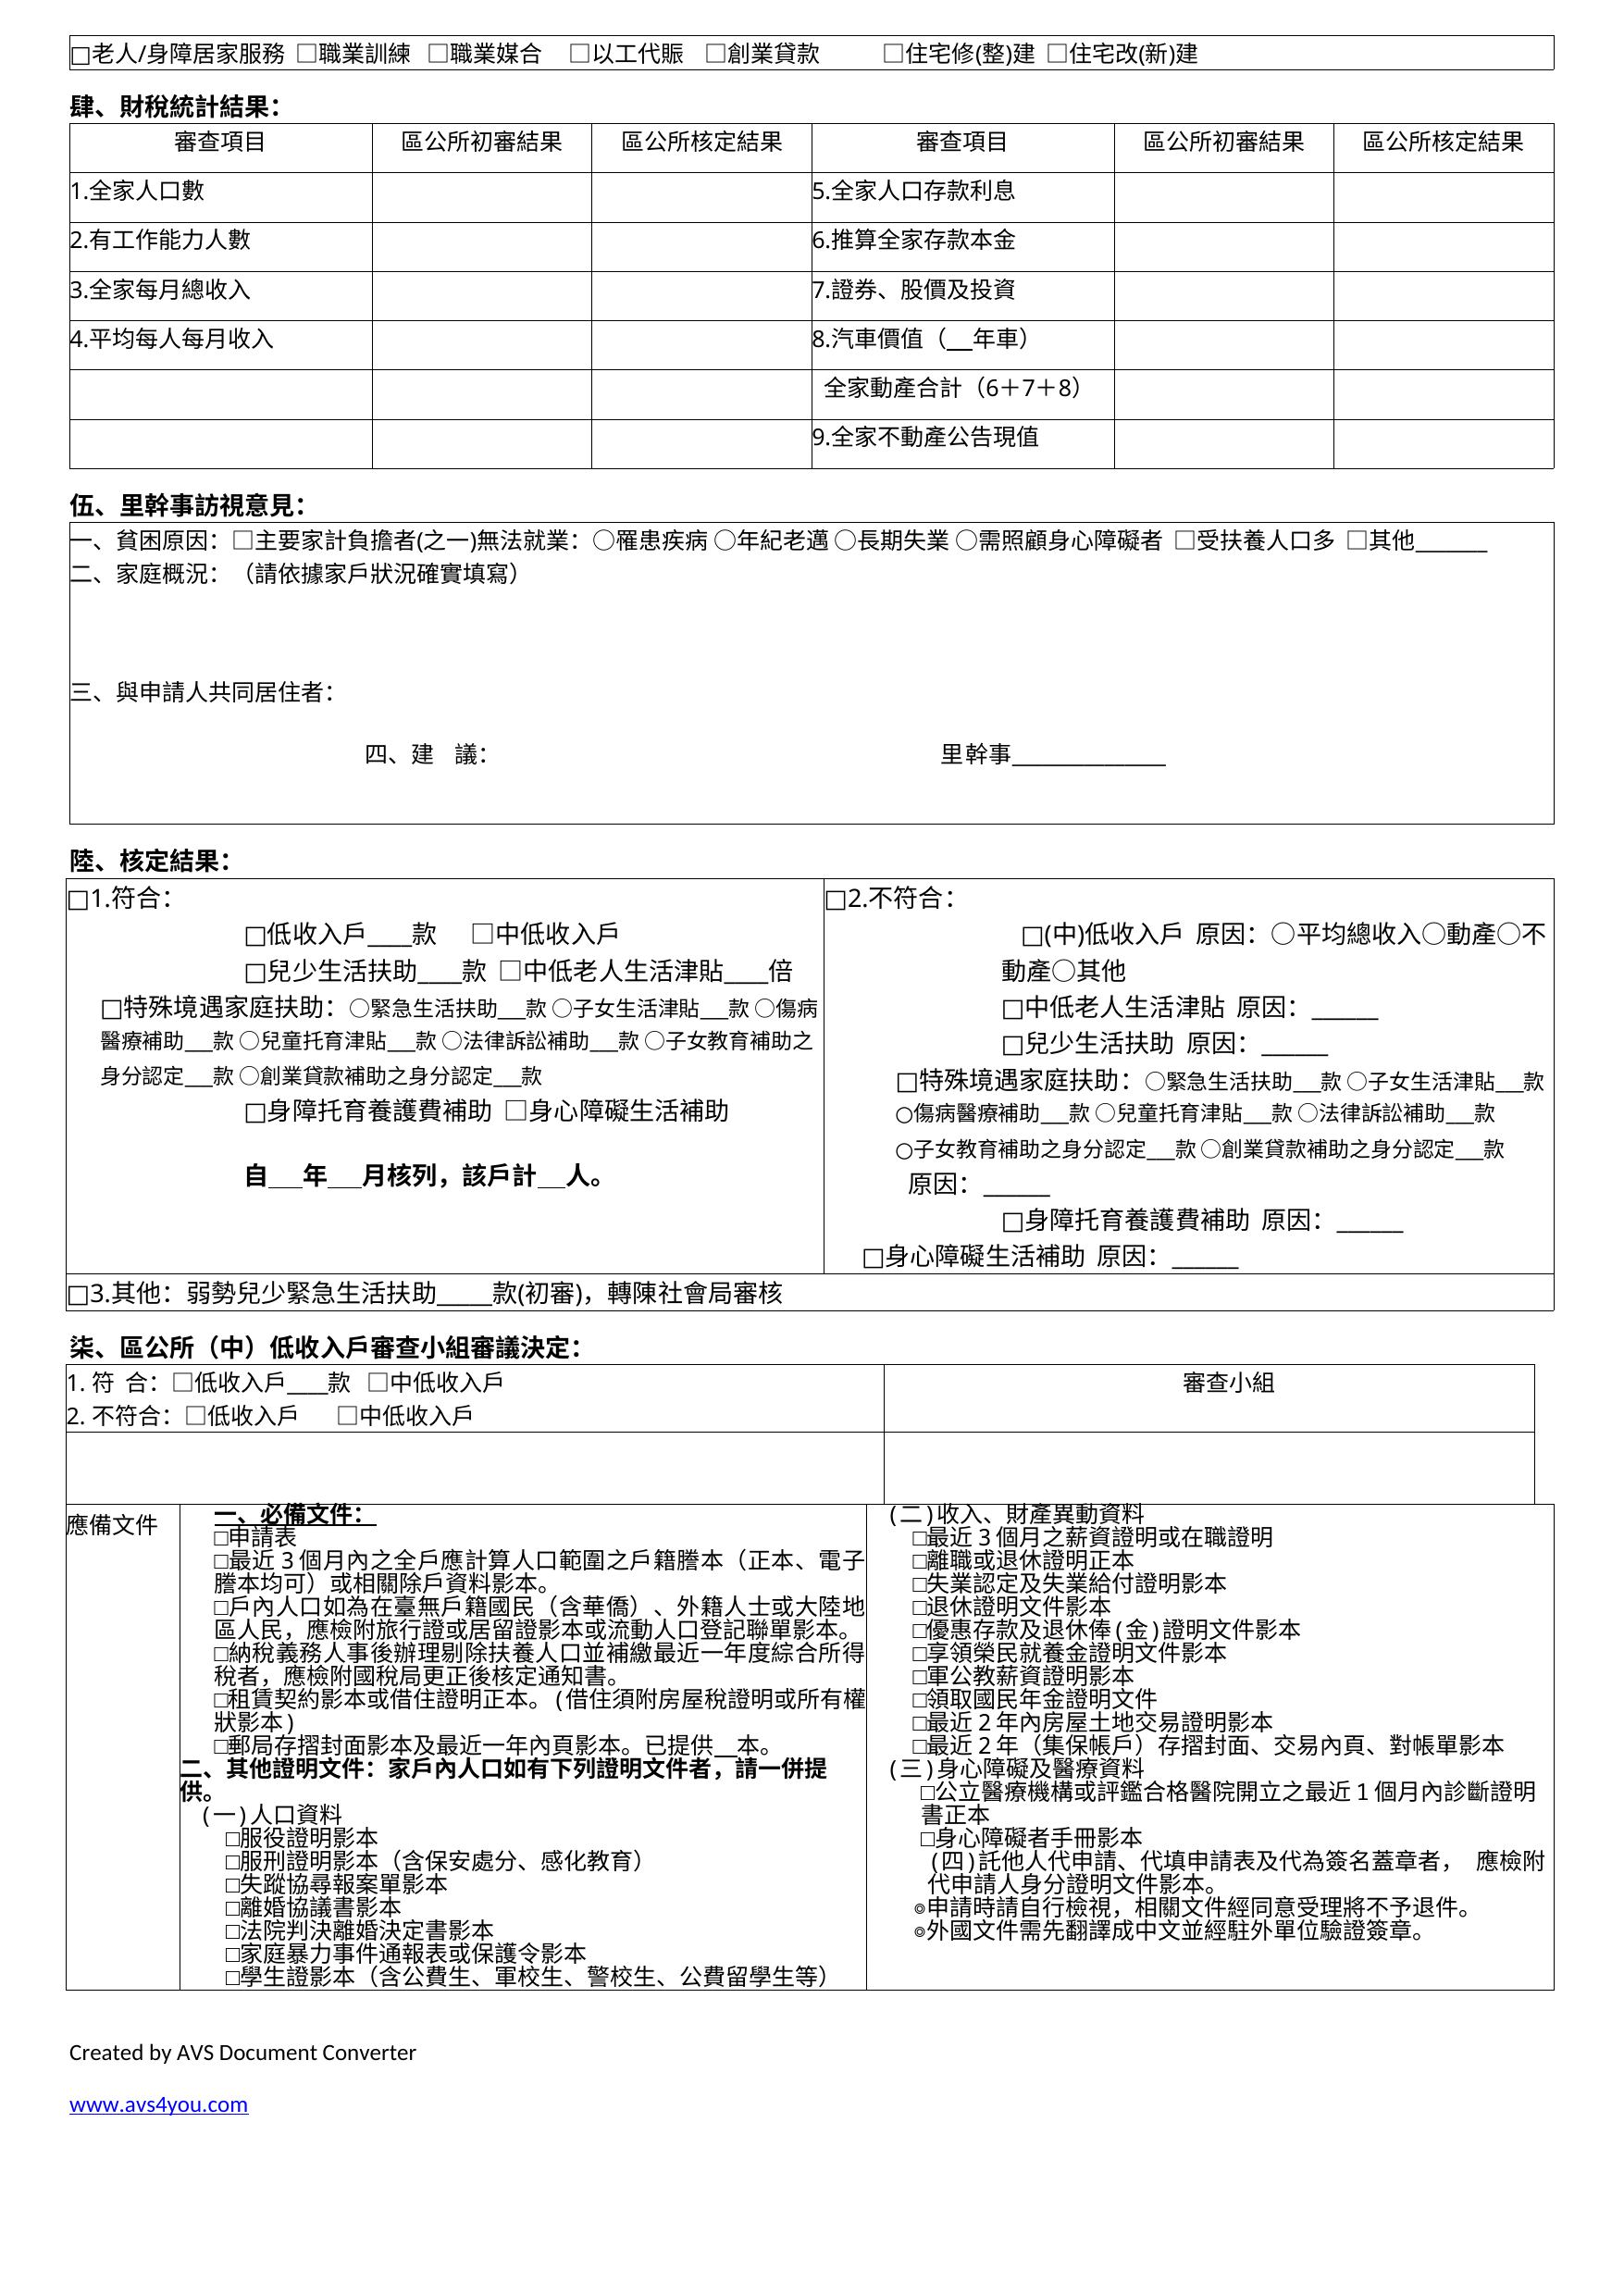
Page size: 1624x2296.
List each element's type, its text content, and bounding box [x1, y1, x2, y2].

table_cell [373, 420, 591, 468]
table_header 1. 符 合：□低收入戶____款 □中低收入戶 2. 不符合：□低收入戶 □中低收入戶 [67, 1365, 884, 1432]
table_cell [1334, 272, 1554, 320]
text www.avs4you.com [69, 2090, 1554, 2117]
text 肆、財稅統計結果： [69, 87, 1554, 123]
table_cell [373, 370, 591, 418]
table_cell [592, 420, 812, 468]
table_cell [592, 321, 812, 369]
table_cell [70, 420, 372, 468]
table_cell [1115, 420, 1333, 468]
table_cell [373, 272, 591, 320]
table_cell 2.有工作能力人數 [70, 223, 372, 271]
table_cell [1334, 173, 1554, 221]
table_cell [1115, 370, 1333, 418]
table_cell [1115, 321, 1333, 369]
table_cell 7.證券、股價及投資 [812, 272, 1114, 320]
table_cell [67, 1433, 884, 1504]
table_cell 5.全家人口存款利息 [812, 173, 1114, 221]
table_header 區公所核定結果 [1334, 124, 1554, 172]
table_cell 9.全家不動產公告現值 [812, 420, 1114, 468]
table_cell [885, 1433, 1534, 1504]
text 陸、核定結果： [69, 841, 1554, 877]
table_cell [373, 321, 591, 369]
table_cell [1334, 370, 1554, 418]
text 伍、里幹事訪視意見： [69, 486, 1554, 522]
table_cell [70, 370, 372, 418]
table_header 一、貧困原因：□主要家計負擔者(之一)無法就業：○罹患疾病 ○年紀老邁 ○長期失業 ○需照顧身心障礙者 □受扶養人口多 □其他_______ 二、家庭概況：（請依據家戶狀況確實填寫） 三、與申請人共同居住者： 四、建 議： 里幹事_______________ [70, 523, 1554, 824]
table_cell 一、必備文件： □申請表 □最近3個月內之全戶應計算人口範圍之戶籍謄本（正本、電子謄本均可）或相關除戶資料影本。 □戶內人口如為在臺無戶籍國民（含華僑）、外籍人士或大陸地區人民，應檢附旅行證或居留證影本或流動人口登記聯單影本。 □納稅義務人事後辦理剔除扶養人口並補繳最近一年度綜合所得稅者，應檢附國稅局更正後核定通知書。 □租賃契約影本或借住證明正本。(借住須附房屋稅證明或所有權狀影本) □郵局存摺封面影本及最近一年內頁影本。已提供 本。 二、其他證明文件：家戶內人口如有下列證明文件者，請一併提供。 (一)人口資料 □服役證明影本 □服刑證明影本（含保安處分、感化教育） □失蹤協尋報案單影本 □離婚協議書影本 □法院判決離婚決定書影本 □家庭暴力事件通報表或保護令影本 □學生證影本（含公費生、軍校生、警校生、公費留學生等） [180, 1505, 866, 1990]
table_header 審查項目 [812, 124, 1114, 172]
table_header □1.符合： □低收入戶____款 □中低收入戶 □兒少生活扶助____款 □中低老人生活津貼____倍 □特殊境遇家庭扶助：○緊急生活扶助___款 ○子女生活津貼___款 ○傷病醫療補助___款 ○兒童托育津貼___款 ○法律訴訟補助___款 ○子女教育補助之身分認定___款 ○創業貸款補助之身分認定___款 □身障托育養護費補助 □身心障礙生活補助 自 年 月核列，該戶計 人。 [67, 879, 824, 1273]
table_cell 1.全家人口數 [70, 173, 372, 221]
text 柒、區公所（中）低收入戶審查小組審議決定： [69, 1328, 1554, 1364]
table_cell [592, 173, 812, 221]
table_cell [373, 173, 591, 221]
table_cell 3.全家每月總收入 [70, 272, 372, 320]
table_cell 6.推算全家存款本金 [812, 223, 1114, 271]
table_cell [592, 272, 812, 320]
table_cell 應備文件 [67, 1505, 180, 1990]
table_cell 8.汽車價值（ 年車） [812, 321, 1114, 369]
table_header 審查項目 [70, 124, 372, 172]
table_header □老人/身障居家服務 □職業訓練 □職業媒合 □以工代賑 □創業貸款 □住宅修(整)建 □住宅改(新)建 [70, 36, 1554, 68]
table_cell [373, 223, 591, 271]
table_cell [1115, 272, 1333, 320]
table_cell [592, 223, 812, 271]
table_header □2.不符合： □(中)低收入戶 原因：○平均總收入○動產○不動產○其他 □中低老人生活津貼 原因：______ □兒少生活扶助 原因：______ □特殊境遇家庭扶助：○緊急生活扶助___款 ○子女生活津貼___款 ○傷病醫療補助___款 ○兒童托育津貼___款 ○法律訴訟補助___款 ○子女教育補助之身分認定___款 ○創業貸款補助之身分認定___款 原因：______ □身障托育養護費補助 原因：______ □身心障礙生活補助 原因：______ [824, 879, 1554, 1273]
table_cell [1115, 173, 1333, 221]
table_cell [1334, 223, 1554, 271]
table_header 區公所初審結果 [1115, 124, 1333, 172]
table_cell 4.平均每人每月收入 [70, 321, 372, 369]
table_cell □3.其他：弱勢兒少緊急生活扶助_____款(初審)，轉陳社會局審核 [67, 1274, 1554, 1310]
table_cell [1334, 420, 1554, 468]
table_cell [1334, 321, 1554, 369]
table_cell [592, 370, 812, 418]
table_cell 全家動產合計（6＋7＋8） [812, 370, 1114, 418]
text Created by AVS Document Converter [69, 2038, 1554, 2066]
table_header 審查小組 [885, 1365, 1534, 1432]
table_cell [1115, 223, 1333, 271]
table_cell (二)收入、財產異動資料 □最近3個月之薪資證明或在職證明 □離職或退休證明正本 □失業認定及失業給付證明影本 □退休證明文件影本 □優惠存款及退休俸(金)證明文件影本 □享領榮民就養金證明文件影本 □軍公教薪資證明影本 □領取國民年金證明文件 □最近2年內房屋土地交易證明影本 □最近2年（集保帳戶）存摺封面、交易內頁、對帳單影本 (三)身心障礙及醫療資料 □公立醫療機構或評鑑合格醫院開立之最近1個月內診斷證明書正本 □身心障礙者手冊影本 (四)託他人代申請、代填申請表及代為簽名蓋章者， 應檢附代申請人身分證明文件影本。 ◎申請時請自行檢視，相關文件經同意受理將不予退件。 ◎外國文件需先翻譯成中文並經駐外單位驗證簽章。 [867, 1505, 1554, 1990]
table_header 區公所初審結果 [373, 124, 591, 172]
table_header 區公所核定結果 [592, 124, 812, 172]
